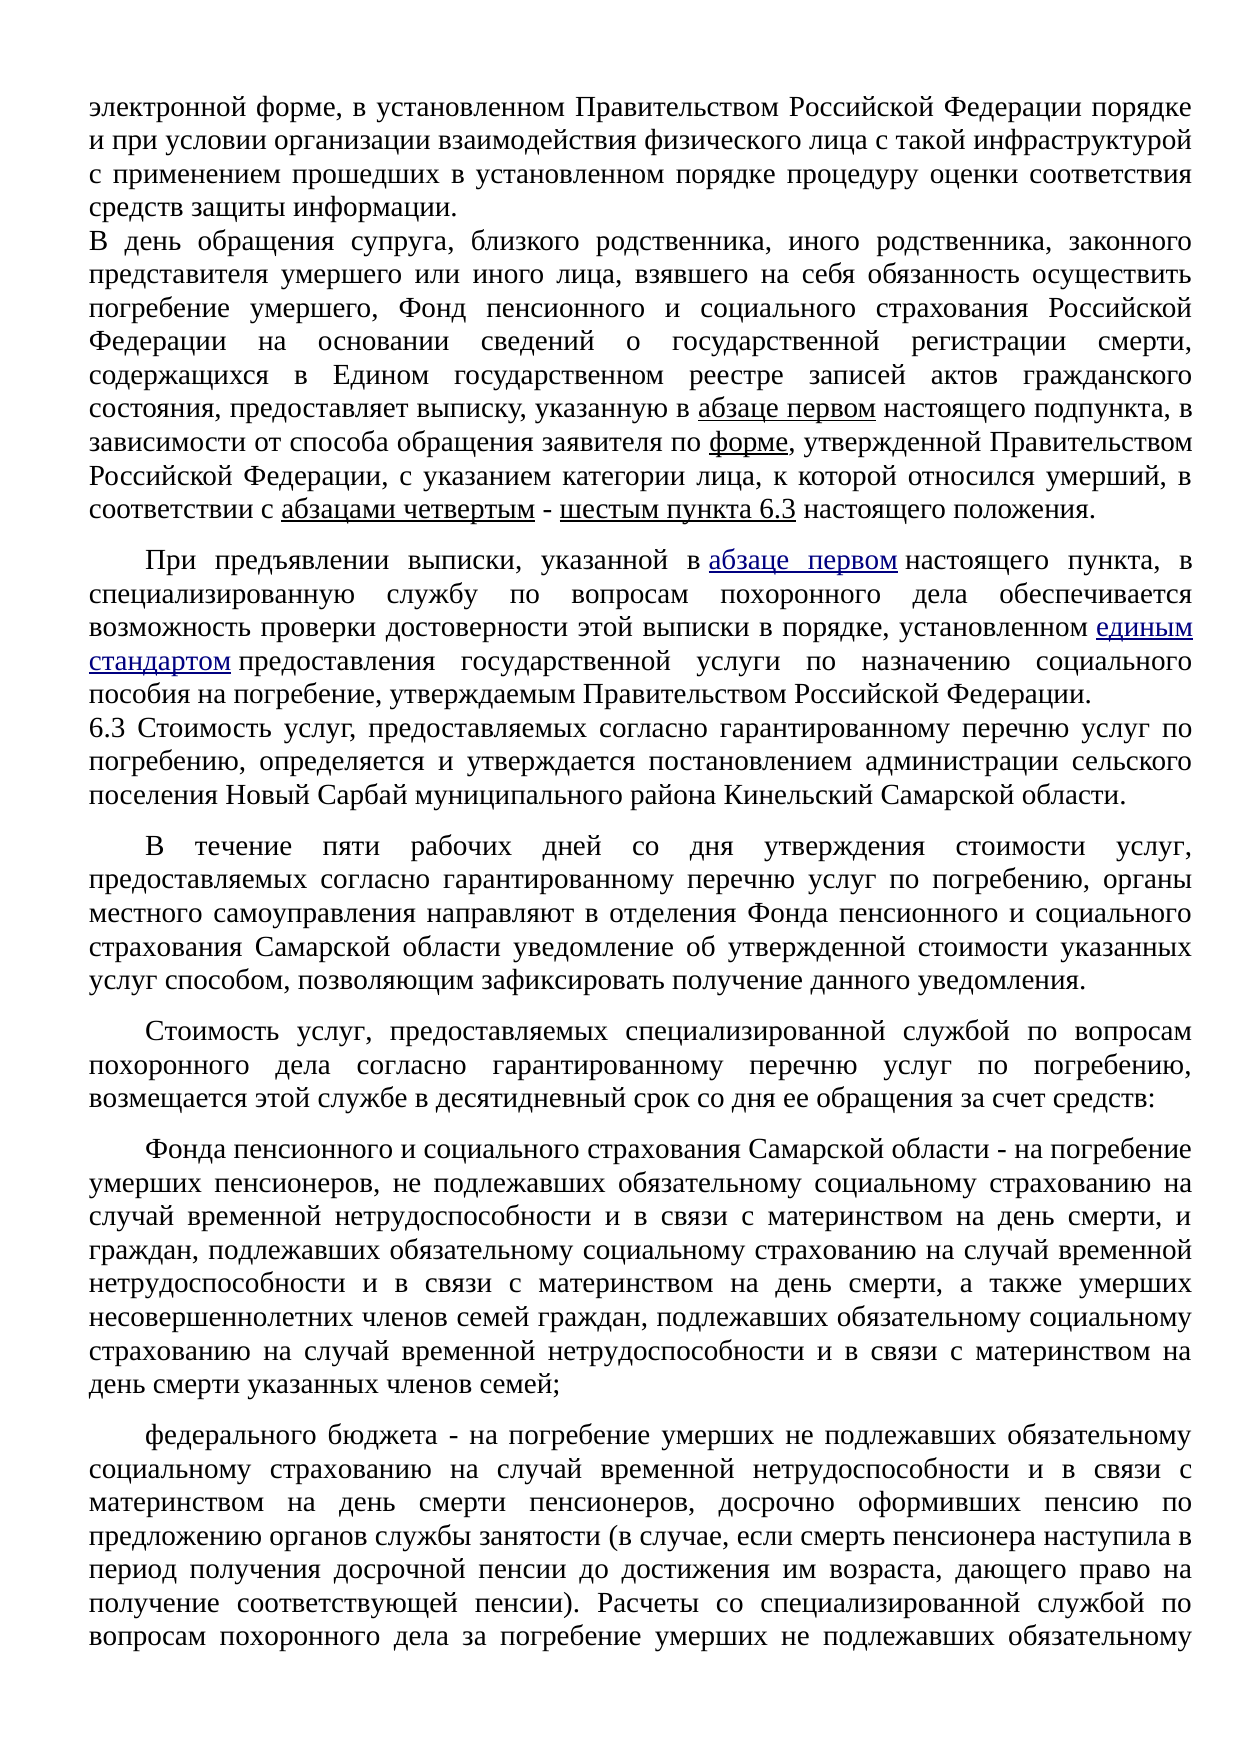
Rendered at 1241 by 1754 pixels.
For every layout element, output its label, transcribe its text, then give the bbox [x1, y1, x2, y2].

text Стоимость услуг, предоставляемых специализированной службой по вопросам похоронного дела согласно гарантированному перечню услуг по погребению, возмещается этой службе в десятидневный срок со дня ее обращения за счет средств: [89, 1013, 1193, 1114]
text электронной форме, в установленном Правительством Российской Федерации порядке и при условии организации взаимодействия физического лица с такой инфраструктурой с применением прошедших в установленном порядке процедуру оценки соответствия средств защиты информации. [89, 89, 1193, 223]
text 6.3 Стоимость услуг, предоставляемых согласно гарантированному перечню услуг по погребению, определяется и утверждается постановлением администрации сельского поселения Новый Сарбай муниципального района Кинельский Самарской области. [89, 710, 1193, 811]
text федерального бюджета - на погребение умерших не подлежавших обязательному социальному страхованию на случай временной нетрудоспособности и в связи с материнством на день смерти пенсионеров, досрочно оформивших пенсию по предложению органов службы занятости (в случае, если смерть пенсионера наступила в период получения досрочной пенсии до достижения им возраста, дающего право на получение соответствующей пенсии). Расчеты со специализированной службой по вопросам похоронного дела за погребение умерших не подлежавших обязательному [89, 1417, 1193, 1652]
text При предъявлении выписки, указанной в абзаце первом настоящего пункта, в специализированную службу по вопросам похоронного дела обеспечивается возможность проверки достоверности этой выписки в порядке, установленном единым стандартом предоставления государственной услуги по назначению социального пособия на погребение, утверждаемым Правительством Российской Федерации. [89, 542, 1193, 710]
text В течение пяти рабочих дней со дня утверждения стоимости услуг, предоставляемых согласно гарантированному перечню услуг по погребению, органы местного самоуправления направляют в отделения Фонда пенсионного и социального страхования Самарской области уведомление об утвержденной стоимости указанных услуг способом, позволяющим зафиксировать получение данного уведомления. [89, 828, 1193, 996]
text В день обращения супруга, близкого родственника, иного родственника, законного представителя умершего или иного лица, взявшего на себя обязанность осуществить погребение умершего, Фонд пенсионного и социального страхования Российской Федерации на основании сведений о государственной регистрации смерти, содержащихся в Едином государственном реестре записей актов гражданского состояния, предоставляет выписку, указанную в абзаце первом настоящего подпункта, в зависимости от способа обращения заявителя по форме, утвержденной Правительством Российской Федерации, с указанием категории лица, к которой относился умерший, в соответствии с абзацами четвертым - шестым пункта 6.3 настоящего положения. [89, 223, 1193, 525]
text Фонда пенсионного и социального страхования Самарской области - на погребение умерших пенсионеров, не подлежавших обязательному социальному страхованию на случай временной нетрудоспособности и в связи с материнством на день смерти, и граждан, подлежавших обязательному социальному страхованию на случай временной нетрудоспособности и в связи с материнством на день смерти, а также умерших несовершеннолетних членов семей граждан, подлежавших обязательному социальному страхованию на случай временной нетрудоспособности и в связи с материнством на день смерти указанных членов семей; [89, 1131, 1193, 1400]
